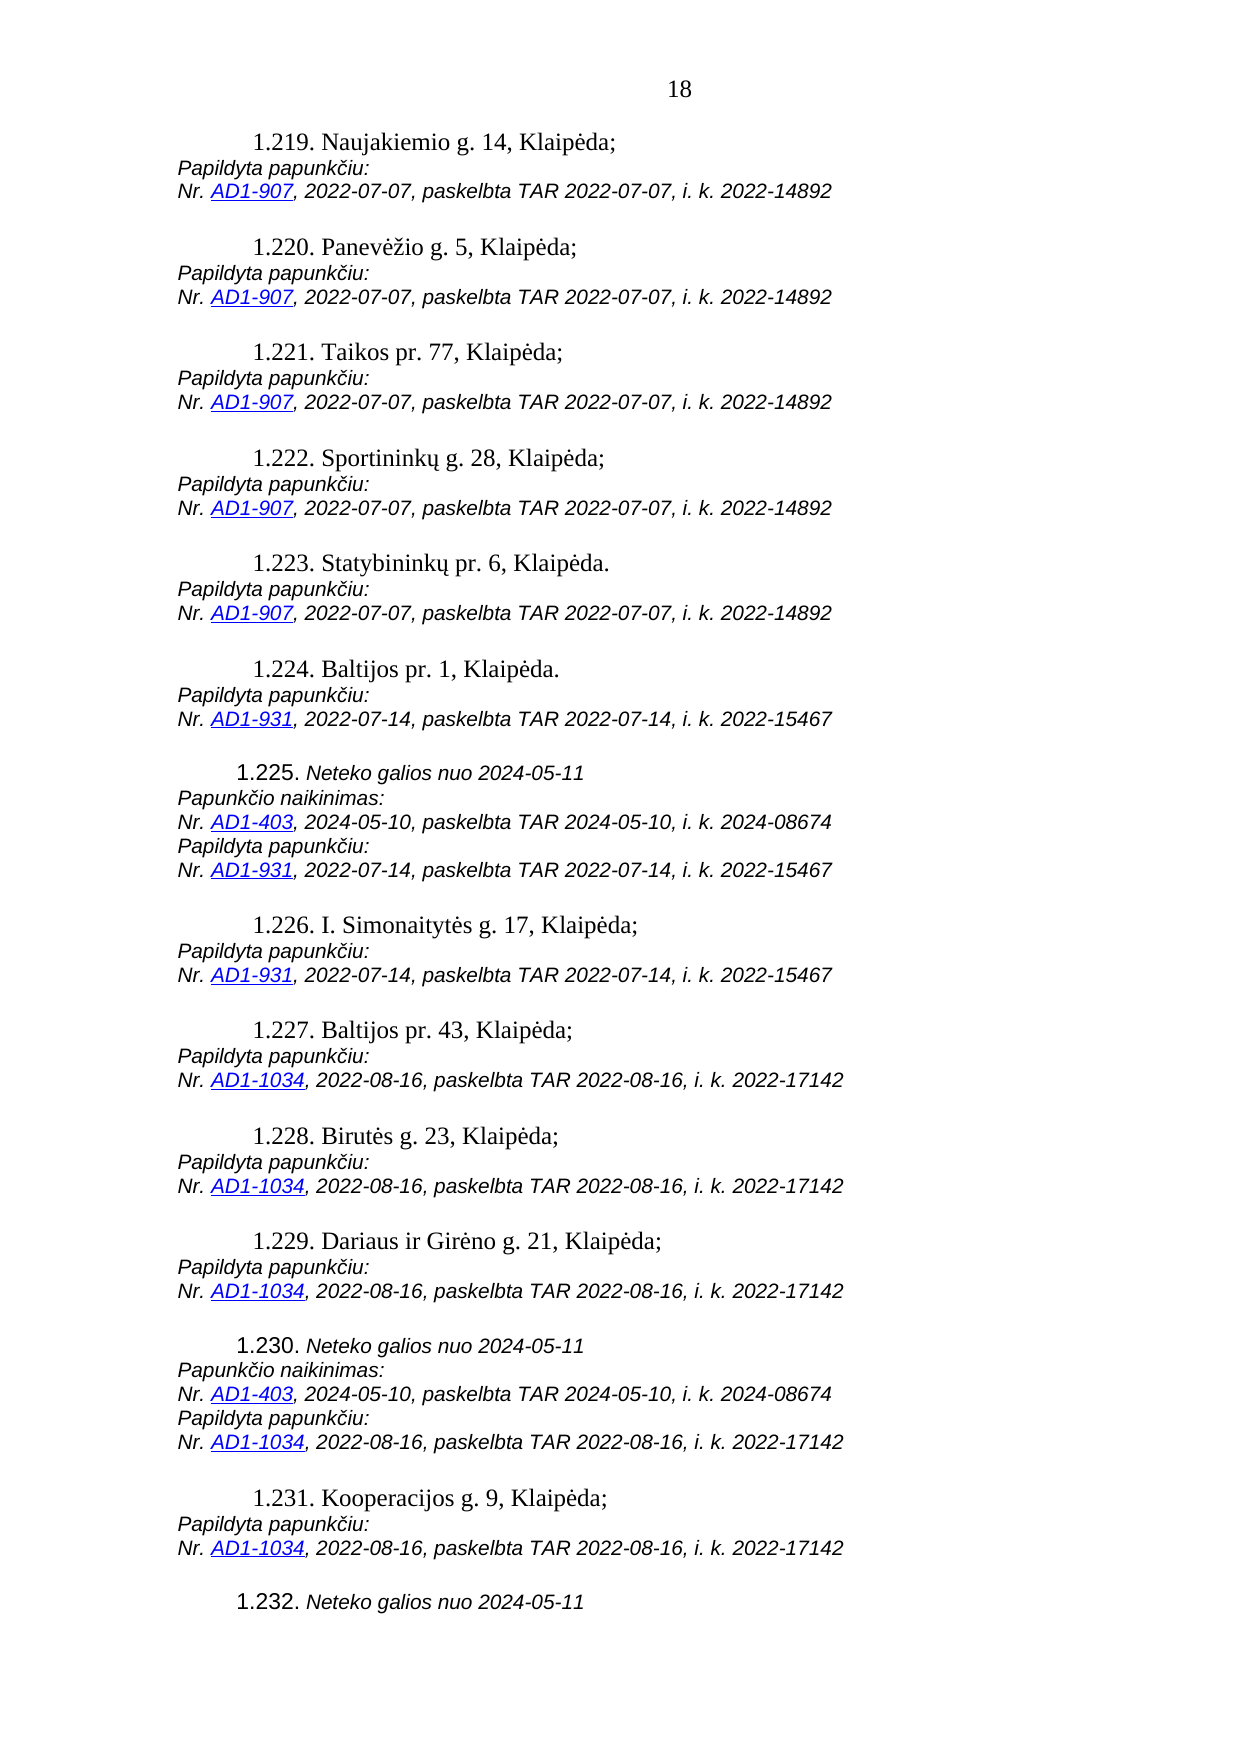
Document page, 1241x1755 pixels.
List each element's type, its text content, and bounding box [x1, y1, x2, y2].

text Nr. AD1-907, 2022-07-07, paskelbta TAR 2022-07-07, i. k. 2022-14892 [177, 285, 1181, 309]
text 1.228. Birutės g. 23, Klaipėda; [177, 1121, 1181, 1150]
text 1.230. Neteko galios nuo 2024-05-11 [177, 1332, 1181, 1358]
text Papildyta papunkčiu: [177, 833, 1181, 857]
text 1.224. Baltijos pr. 1, Klaipėda. [177, 654, 1181, 682]
text Papildyta papunkčiu: [177, 682, 1181, 706]
text 1.219. Naujakiemio g. 14, Klaipėda; [177, 127, 1181, 155]
text Papunkčio naikinimas: [177, 1358, 1181, 1382]
text Papildyta papunkčiu: [177, 577, 1181, 601]
text Papildyta papunkčiu: [177, 939, 1181, 963]
text Papildyta papunkčiu: [177, 1255, 1181, 1279]
text 1.226. I. Simonaitytės g. 17, Klaipėda; [177, 910, 1181, 939]
text Nr. AD1-1034, 2022-08-16, paskelbta TAR 2022-08-16, i. k. 2022-17142 [177, 1279, 1181, 1303]
text Papildyta papunkčiu: [177, 1150, 1181, 1174]
text 1.231. Kooperacijos g. 9, Klaipėda; [177, 1483, 1181, 1511]
text Nr. AD1-1034, 2022-08-16, paskelbta TAR 2022-08-16, i. k. 2022-17142 [177, 1430, 1181, 1454]
text Nr. AD1-907, 2022-07-07, paskelbta TAR 2022-07-07, i. k. 2022-14892 [177, 601, 1181, 625]
text Nr. AD1-403, 2024-05-10, paskelbta TAR 2024-05-10, i. k. 2024-08674 [177, 1382, 1181, 1406]
text Nr. AD1-1034, 2022-08-16, paskelbta TAR 2022-08-16, i. k. 2022-17142 [177, 1535, 1181, 1559]
text Nr. AD1-1034, 2022-08-16, paskelbta TAR 2022-08-16, i. k. 2022-17142 [177, 1068, 1181, 1092]
text 1.225. Neteko galios nuo 2024-05-11 [177, 759, 1181, 786]
text Papildyta papunkčiu: [177, 261, 1181, 285]
text Nr. AD1-907, 2022-07-07, paskelbta TAR 2022-07-07, i. k. 2022-14892 [177, 496, 1181, 519]
text Papunkčio naikinimas: [177, 786, 1181, 809]
text Papildyta papunkčiu: [177, 155, 1181, 179]
text 1.227. Baltijos pr. 43, Klaipėda; [177, 1016, 1181, 1044]
text 1.221. Taikos pr. 77, Klaipėda; [177, 337, 1181, 366]
text Papildyta papunkčiu: [177, 1044, 1181, 1068]
text Nr. AD1-931, 2022-07-14, paskelbta TAR 2022-07-14, i. k. 2022-15467 [177, 857, 1181, 881]
text Papildyta papunkčiu: [177, 1406, 1181, 1430]
text Papildyta papunkčiu: [177, 366, 1181, 390]
text Nr. AD1-931, 2022-07-14, paskelbta TAR 2022-07-14, i. k. 2022-15467 [177, 706, 1181, 730]
text Nr. AD1-907, 2022-07-07, paskelbta TAR 2022-07-07, i. k. 2022-14892 [177, 390, 1181, 414]
text Nr. AD1-907, 2022-07-07, paskelbta TAR 2022-07-07, i. k. 2022-14892 [177, 179, 1181, 203]
text Papildyta papunkčiu: [177, 1511, 1181, 1535]
text 1.229. Dariaus ir Girėno g. 21, Klaipėda; [177, 1226, 1181, 1255]
text Papildyta papunkčiu: [177, 472, 1181, 496]
text 1.232. Neteko galios nuo 2024-05-11 [177, 1588, 1181, 1614]
text 1.222. Sportininkų g. 28, Klaipėda; [177, 443, 1181, 472]
text Nr. AD1-1034, 2022-08-16, paskelbta TAR 2022-08-16, i. k. 2022-17142 [177, 1174, 1181, 1198]
text 1.220. Panevėžio g. 5, Klaipėda; [177, 232, 1181, 261]
text Nr. AD1-403, 2024-05-10, paskelbta TAR 2024-05-10, i. k. 2024-08674 [177, 809, 1181, 833]
text Nr. AD1-931, 2022-07-14, paskelbta TAR 2022-07-14, i. k. 2022-15467 [177, 963, 1181, 987]
text 1.223. Statybininkų pr. 6, Klaipėda. [177, 548, 1181, 577]
